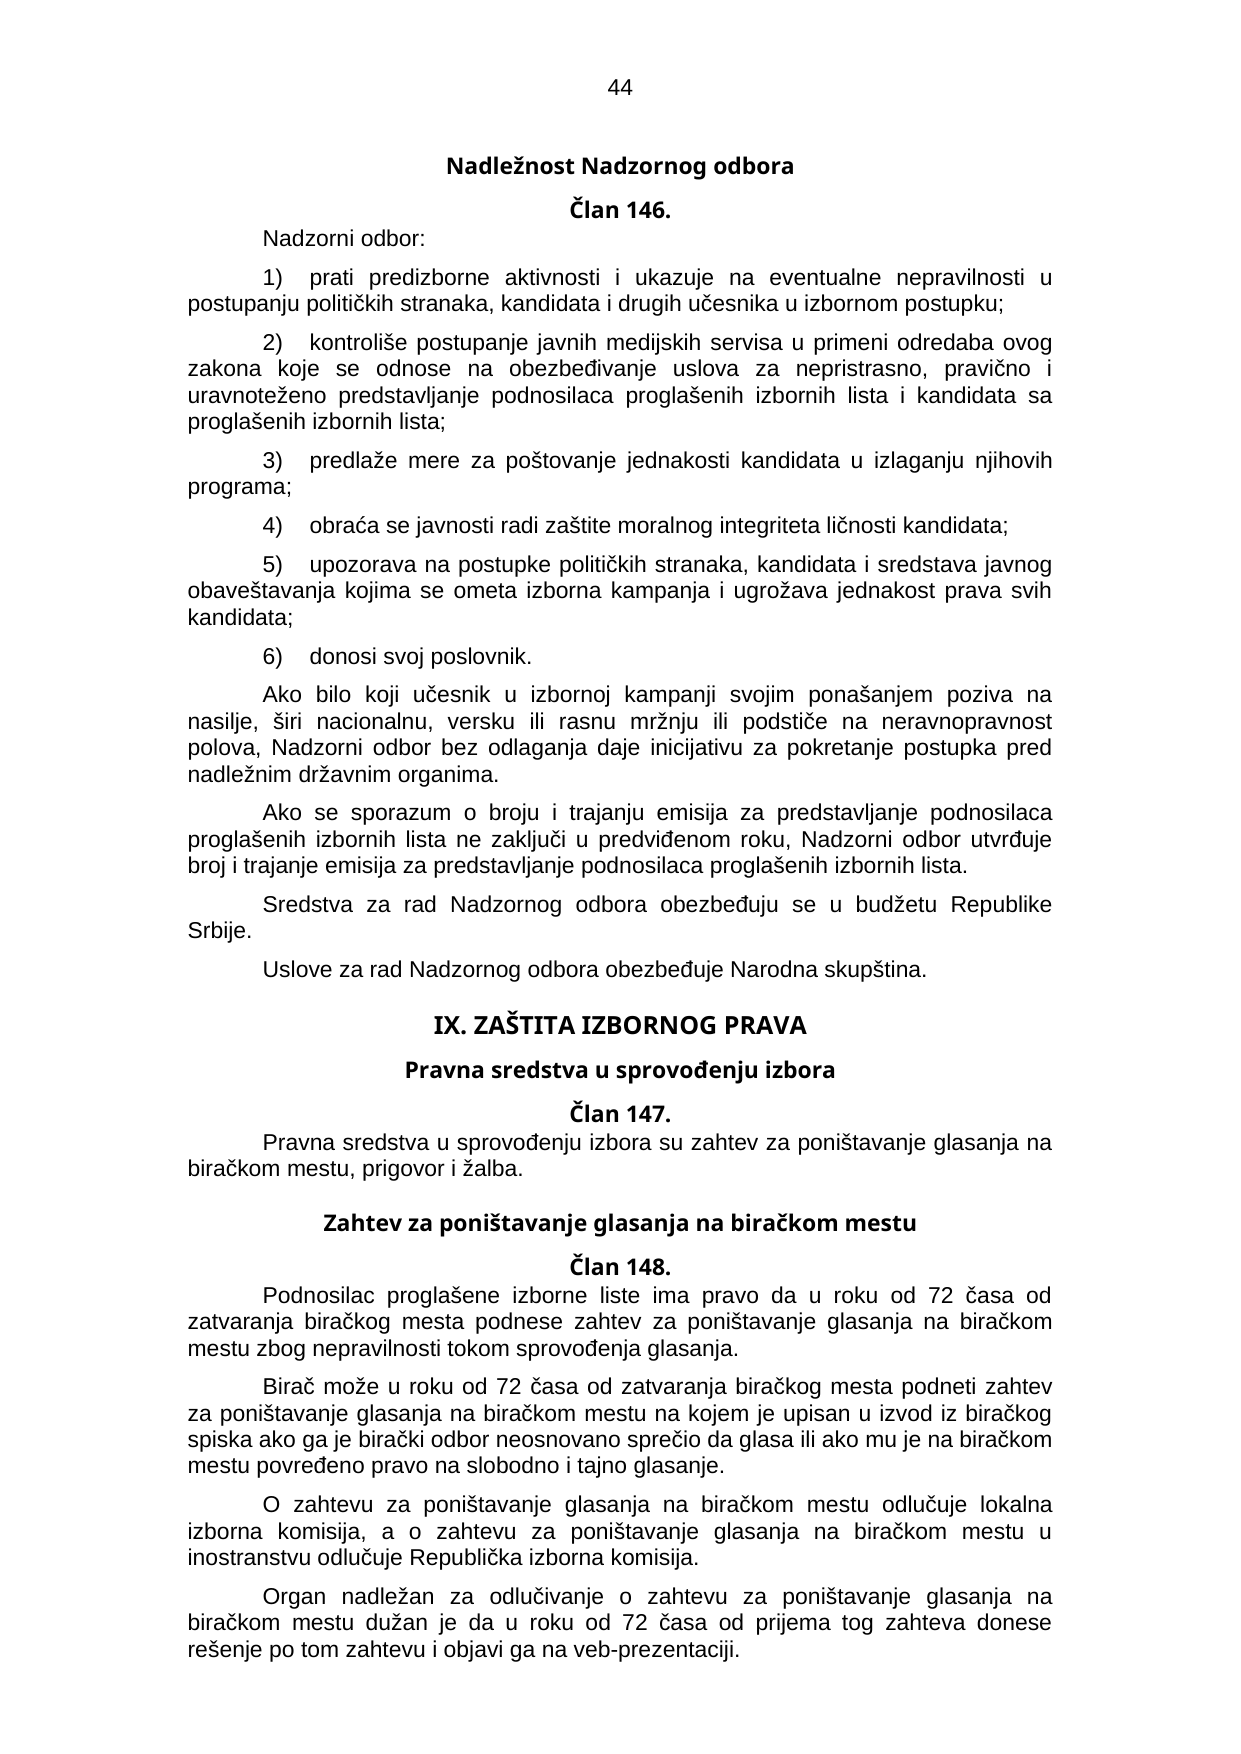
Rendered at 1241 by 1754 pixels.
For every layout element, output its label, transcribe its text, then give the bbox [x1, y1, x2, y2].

text Pravna sredstva u sprovođenju izbora su zahtev za poništavanje glasanja na biračkom mestu, prigovor i žalba. [187, 1129, 1053, 1182]
text 5) upozorava na postupke političkih stranaka, kandidata i sredstava javnog obaveštavanja kojima se ometa izborna kampanja i ugrožava jednakost prava svih kandidata; [187, 551, 1053, 630]
text IX. ZAŠTITA IZBORNOG PRAVA [262, 1007, 978, 1042]
text Član 148. [262, 1251, 978, 1282]
text O zahtevu za poništavanje glasanja na biračkom mestu odlučuje lokalna izborna komisija, a o zahtevu za poništavanje glasanja na biračkom mestu u inostranstvu odlučuje Republička izborna komisija. [187, 1491, 1053, 1570]
text Član 146. [262, 194, 978, 225]
text Nadzorni odbor: [187, 225, 1053, 251]
text Sredstva za rad Nadzornog odbora obezbeđuju se u budžetu Republike Srbije. [187, 891, 1053, 944]
text Uslove za rad Nadzornog odbora obezbeđuje Narodna skupština. [187, 956, 1053, 982]
text 1) prati predizborne aktivnosti i ukazuje na eventualne nepravilnosti u postupanju političkih stranaka, kandidata i drugih učesnika u izbornom postupku; [187, 264, 1053, 317]
text Pravna sredstva u sprovođenju izbora [262, 1054, 978, 1085]
text 4) obraća se javnosti radi zaštite moralnog integriteta ličnosti kandidata; [187, 512, 1053, 538]
text Zahtev za poništavanje glasanja na biračkom mestu [262, 1207, 978, 1238]
text Organ nadležan za odlučivanje o zahtevu za poništavanje glasanja na biračkom mestu dužan je da u roku od 72 časa od prijema tog zahteva donese rešenje po tom zahtevu i objavi ga na veb-prezentaciji. [187, 1583, 1053, 1662]
text Podnosilac proglašene izborne liste ima pravo da u roku od 72 časa od zatvaranja biračkog mesta podnese zahtev za poništavanje glasanja na biračkom mestu zbog nepravilnosti tokom sprovođenja glasanja. [187, 1282, 1053, 1361]
text Ako se sporazum o broju i trajanju emisija za predstavljanje podnosilaca proglašenih izbornih lista ne zaključi u predviđenom roku, Nadzorni odbor utvrđuje broj i trajanje emisija za predstavljanje podnosilaca proglašenih izbornih lista. [187, 799, 1053, 878]
text 6) donosi svoj poslovnik. [187, 643, 1053, 669]
text Član 147. [262, 1098, 978, 1129]
text Birač može u roku od 72 časa od zatvaranja biračkog mesta podneti zahtev za poništavanje glasanja na biračkom mestu na kojem je upisan u izvod iz biračkog spiska ako ga je birački odbor neosnovano sprečio da glasa ili ako mu je na biračkom mestu povređeno pravo na slobodno i tajno glasanje. [187, 1373, 1053, 1479]
text 2) kontroliše postupanje javnih medijskih servisa u primeni odredaba ovog zakona koje se odnose na obezbeđivanje uslova za nepristrasno, pravično i uravnoteženo predstavljanje podnosilaca proglašenih izbornih lista i kandidata sa proglašenih izbornih lista; [187, 329, 1053, 434]
text Ako bilo koji učesnik u izbornoj kampanji svojim ponašanjem poziva na nasilje, širi nacionalnu, versku ili rasnu mržnju ili podstiče na neravnopravnost polova, Nadzorni odbor bez odlaganja daje inicijativu za pokretanje postupka pred nadležnim državnim organima. [187, 681, 1053, 787]
text Nadležnost Nadzornog odbora [262, 150, 978, 181]
text 3) predlaže mere za poštovanje jednakosti kandidata u izlaganju njihovih programa; [187, 447, 1053, 500]
